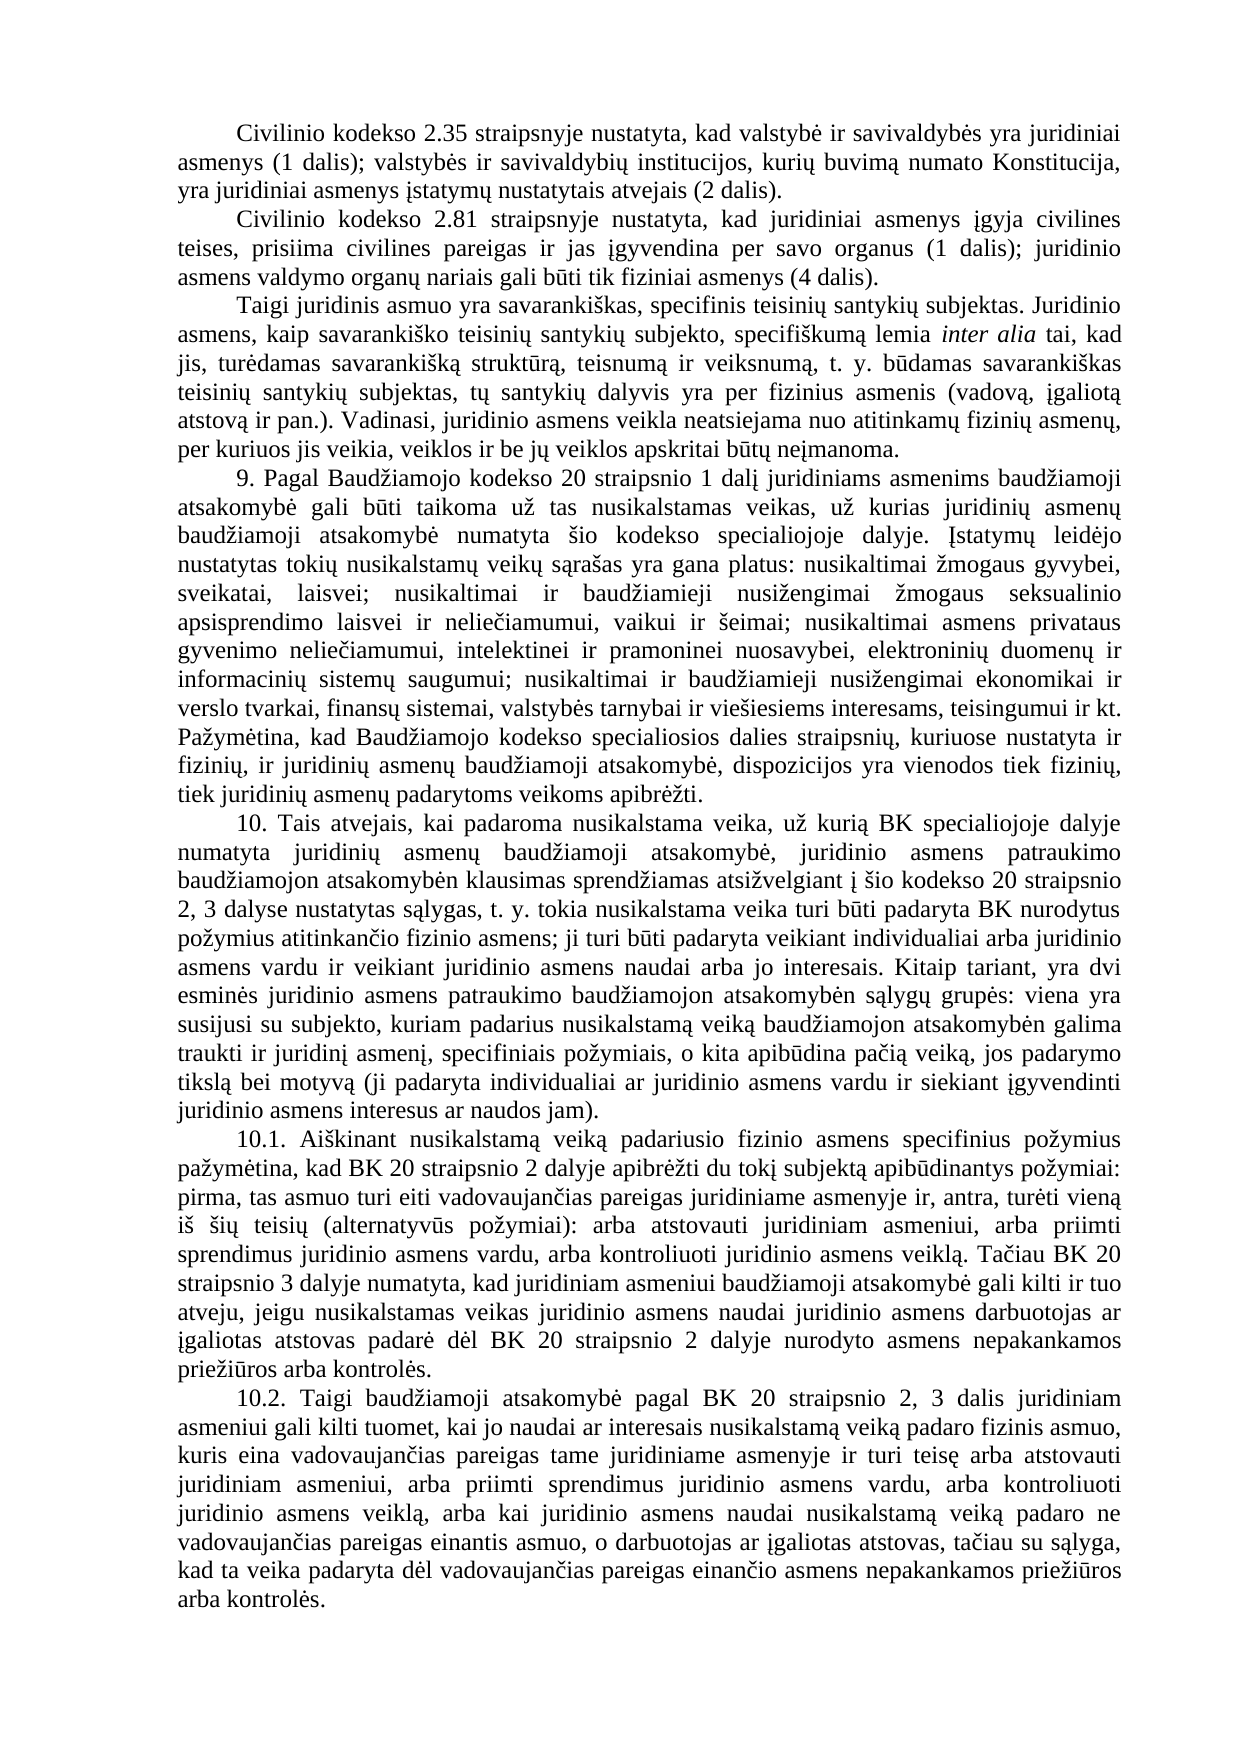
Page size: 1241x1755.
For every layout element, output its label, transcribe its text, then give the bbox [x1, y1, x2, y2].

text 10.2. Taigi baudžiamoji atsakomybė pagal BK 20 straipsnio 2, 3 dalis juridiniam asmeniui gali kilti tuomet, kai jo naudai ar interesais nusikalstamą veiką padaro fizinis asmuo, kuris eina vadovaujančias pareigas tame juridiniame asmenyje ir turi teisę arba atstovauti juridiniam asmeniui, arba priimti sprendimus juridinio asmens vardu, arba kontroliuoti juridinio asmens veiklą, arba kai juridinio asmens naudai nusikalstamą veiką padaro ne vadovaujančias pareigas einantis asmuo, o darbuotojas ar įgaliotas atstovas, tačiau su sąlyga, kad ta veika padaryta dėl vadovaujančias pareigas einančio asmens nepakankamos priežiūros arba kontrolės. [177, 1383, 1122, 1613]
text 10.1. Aiškinant nusikalstamą veiką padariusio fizinio asmens specifinius požymius pažymėtina, kad BK 20 straipsnio 2 dalyje apibrėžti du tokį subjektą apibūdinantys požymiai: pirma, tas asmuo turi eiti vadovaujančias pareigas juridiniame asmenyje ir, antra, turėti vieną iš šių teisių (alternatyvūs požymiai): arba atstovauti juridiniam asmeniui, arba priimti sprendimus juridinio asmens vardu, arba kontroliuoti juridinio asmens veiklą. Tačiau BK 20 straipsnio 3 dalyje numatyta, kad juridiniam asmeniui baudžiamoji atsakomybė gali kilti ir tuo atveju, jeigu nusikalstamas veikas juridinio asmens naudai juridinio asmens darbuotojas ar įgaliotas atstovas padarė dėl BK 20 straipsnio 2 dalyje nurodyto asmens nepakankamos priežiūros arba kontrolės. [177, 1124, 1122, 1383]
text Taigi juridinis asmuo yra savarankiškas, specifinis teisinių santykių subjektas. Juridinio asmens, kaip savarankiško teisinių santykių subjekto, specifiškumą lemia inter alia tai, kad jis, turėdamas savarankišką struktūrą, teisnumą ir veiksnumą, t. y. būdamas savarankiškas teisinių santykių subjektas, tų santykių dalyvis yra per fizinius asmenis (vadovą, įgaliotą atstovą ir pan.). Vadinasi, juridinio asmens veikla neatsiejama nuo atitinkamų fizinių asmenų, per kuriuos jis veikia, veiklos ir be jų veiklos apskritai būtų neįmanoma. [177, 291, 1122, 463]
text 10. Tais atvejais, kai padaroma nusikalstama veika, už kurią BK specialiojoje dalyje numatyta juridinių asmenų baudžiamoji atsakomybė, juridinio asmens patraukimo baudžiamojon atsakomybėn klausimas sprendžiamas atsižvelgiant į šio kodekso 20 straipsnio 2, 3 dalyse nustatytas sąlygas, t. y. tokia nusikalstama veika turi būti padaryta BK nurodytus požymius atitinkančio fizinio asmens; ji turi būti padaryta veikiant individualiai arba juridinio asmens vardu ir veikiant juridinio asmens naudai arba jo interesais. Kitaip tariant, yra dvi esminės juridinio asmens patraukimo baudžiamojon atsakomybėn sąlygų grupės: viena yra susijusi su subjekto, kuriam padarius nusikalstamą veiką baudžiamojon atsakomybėn galima traukti ir juridinį asmenį, specifiniais požymiais, o kita apibūdina pačią veiką, jos padarymo tikslą bei motyvą (ji padaryta individualiai ar juridinio asmens vardu ir siekiant įgyvendinti juridinio asmens interesus ar naudos jam). [177, 808, 1122, 1124]
text Civilinio kodekso 2.35 straipsnyje nustatyta, kad valstybė ir savivaldybės yra juridiniai asmenys (1 dalis); valstybės ir savivaldybių institucijos, kurių buvimą numato Konstitucija, yra juridiniai asmenys įstatymų nustatytais atvejais (2 dalis). [177, 118, 1122, 204]
text Civilinio kodekso 2.81 straipsnyje nustatyta, kad juridiniai asmenys įgyja civilines teises, prisiima civilines pareigas ir jas įgyvendina per savo organus (1 dalis); juridinio asmens valdymo organų nariais gali būti tik fiziniai asmenys (4 dalis). [177, 204, 1122, 291]
text 9. Pagal Baudžiamojo kodekso 20 straipsnio 1 dalį juridiniams asmenims baudžiamoji atsakomybė gali būti taikoma už tas nusikalstamas veikas, už kurias juridinių asmenų baudžiamoji atsakomybė numatyta šio kodekso specialiojoje dalyje. Įstatymų leidėjo nustatytas tokių nusikalstamų veikų sąrašas yra gana platus: nusikaltimai žmogaus gyvybei, sveikatai, laisvei; nusikaltimai ir baudžiamieji nusižengimai žmogaus seksualinio apsisprendimo laisvei ir neliečiamumui, vaikui ir šeimai; nusikaltimai asmens privataus gyvenimo neliečiamumui, intelektinei ir pramoninei nuosavybei, elektroninių duomenų ir informacinių sistemų saugumui; nusikaltimai ir baudžiamieji nusižengimai ekonomikai ir verslo tvarkai, finansų sistemai, valstybės tarnybai ir viešiesiems interesams, teisingumui ir kt. Pažymėtina, kad Baudžiamojo kodekso specialiosios dalies straipsnių, kuriuose nustatyta ir fizinių, ir juridinių asmenų baudžiamoji atsakomybė, dispozicijos yra vienodos tiek fizinių, tiek juridinių asmenų padarytoms veikoms apibrėžti. [177, 463, 1122, 808]
